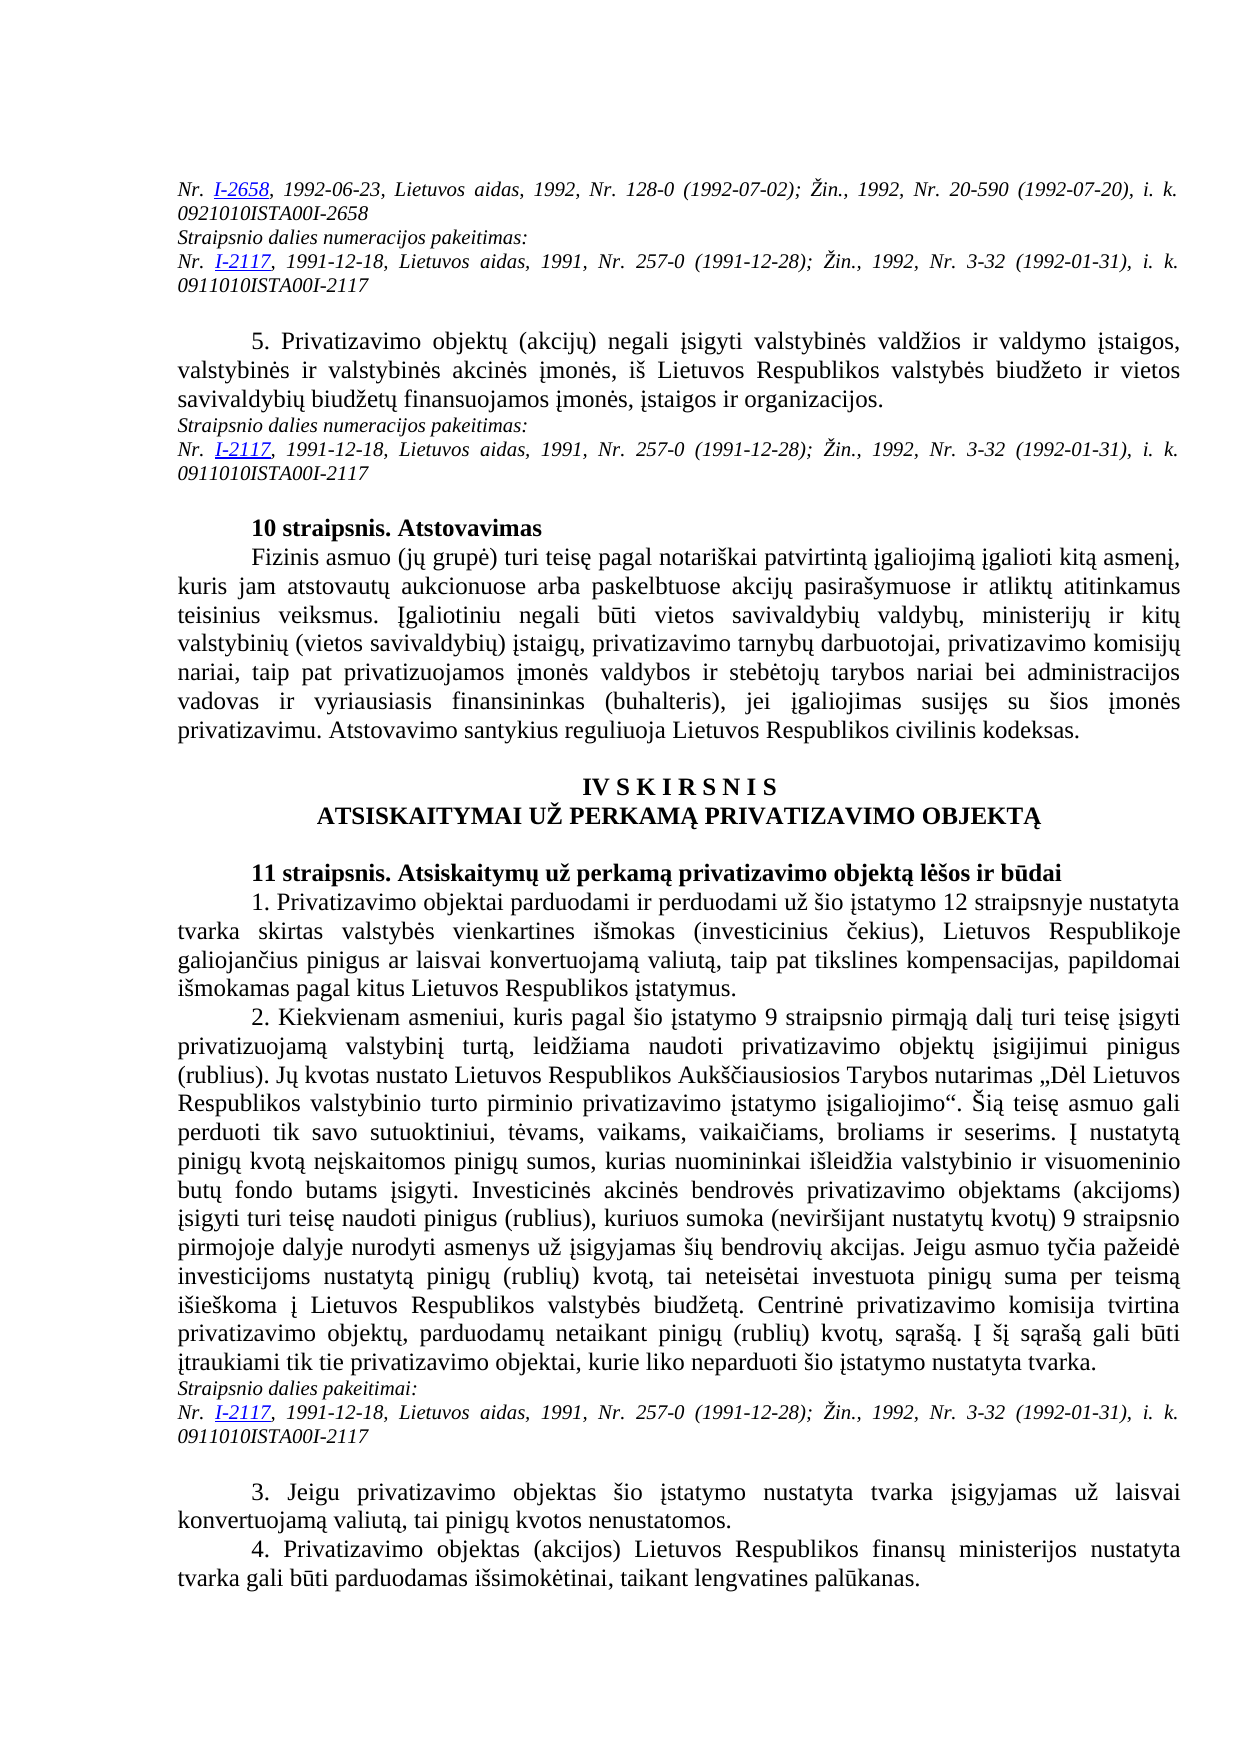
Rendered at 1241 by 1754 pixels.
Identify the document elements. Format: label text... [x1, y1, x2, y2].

text Nr. I-2658, 1992-06-23, Lietuvos aidas, 1992, Nr. 128-0 (1992-07-02); Žin., 1992, Nr. 20-590 (1992-07-20), i. k. 0921010ISTA00I-2658 [177, 177, 1181, 225]
text 1. Privatizavimo objektai parduodami ir perduodami už šio įstatymo 12 straipsnyje nustatyta tvarka skirtas valstybės vienkartines išmokas (investicinius čekius), Lietuvos Respublikoje galiojančius pinigus ar laisvai konvertuojamą valiutą, taip pat tikslines kompensacijas, papildomai išmokamas pagal kitus Lietuvos Respublikos įstatymus. [177, 887, 1181, 1002]
text Nr. I-2117, 1991-12-18, Lietuvos aidas, 1991, Nr. 257-0 (1991-12-28); Žin., 1992, Nr. 3-32 (1992-01-31), i. k. 0911010ISTA00I-2117 [177, 1400, 1181, 1448]
text IV S K I R S N I S [177, 772, 1181, 801]
text ATSISKAITYMAI UŽ PERKAMĄ PRIVATIZAVIMO OBJEKTĄ [177, 801, 1181, 830]
text 4. Privatizavimo objektas (akcijos) Lietuvos Respublikos finansų ministerijos nustatyta tvarka gali būti parduodamas išsimokėtinai, taikant lengvatines palūkanas. [177, 1534, 1181, 1592]
text 3. Jeigu privatizavimo objektas šio įstatymo nustatyta tvarka įsigyjamas už laisvai konvertuojamą valiutą, tai pinigų kvotos nenustatomos. [177, 1477, 1181, 1534]
text 11 straipsnis. Atsiskaitymų už perkamą privatizavimo objektą lėšos ir būdai [177, 858, 1181, 887]
text 2. Kiekvienam asmeniui, kuris pagal šio įstatymo 9 straipsnio pirmąją dalį turi teisę įsigyti privatizuojamą valstybinį turtą, leidžiama naudoti privatizavimo objektų įsigijimui pinigus (rublius). Jų kvotas nustato Lietuvos Respublikos Aukščiausiosios Tarybos nutarimas „Dėl Lietuvos Respublikos valstybinio turto pirminio privatizavimo įstatymo įsigaliojimo“. Šią teisę asmuo gali perduoti tik savo sutuoktiniui, tėvams, vaikams, vaikaičiams, broliams ir seserims. Į nustatytą pinigų kvotą neįskaitomos pinigų sumos, kurias nuomininkai išleidžia valstybinio ir visuomeninio butų fondo butams įsigyti. Investicinės akcinės bendrovės privatizavimo objektams (akcijoms) įsigyti turi teisę naudoti pinigus (rublius), kuriuos sumoka (neviršijant nustatytų kvotų) 9 straipsnio pirmojoje dalyje nurodyti asmenys už įsigyjamas šių bendrovių akcijas. Jeigu asmuo tyčia pažeidė investicijoms nustatytą pinigų (rublių) kvotą, tai neteisėtai investuota pinigų suma per teismą išieškoma į Lietuvos Respublikos valstybės biudžetą. Centrinė privatizavimo komisija tvirtina privatizavimo objektų, parduodamų netaikant pinigų (rublių) kvotų, sąrašą. Į šį sąrašą gali būti įtraukiami tik tie privatizavimo objektai, kurie liko neparduoti šio įstatymo nustatyta tvarka. [177, 1002, 1181, 1376]
text Fizinis asmuo (jų grupė) turi teisę pagal notariškai patvirtintą įgaliojimą įgalioti kitą asmenį, kuris jam atstovautų aukcionuose arba paskelbtuose akcijų pasirašymuose ir atliktų atitinkamus teisinius veiksmus. Įgaliotiniu negali būti vietos savivaldybių valdybų, ministerijų ir kitų valstybinių (vietos savivaldybių) įstaigų, privatizavimo tarnybų darbuotojai, privatizavimo komisijų nariai, taip pat privatizuojamos įmonės valdybos ir stebėtojų tarybos nariai bei administracijos vadovas ir vyriausiasis finansininkas (buhalteris), jei įgaliojimas susijęs su šios įmonės privatizavimu. Atstovavimo santykius reguliuoja Lietuvos Respublikos civilinis kodeksas. [177, 542, 1181, 743]
text Straipsnio dalies numeracijos pakeitimas: [177, 225, 1181, 249]
text 5. Privatizavimo objektų (akcijų) negali įsigyti valstybinės valdžios ir valdymo įstaigos, valstybinės ir valstybinės akcinės įmonės, iš Lietuvos Respublikos valstybės biudžeto ir vietos savivaldybių biudžetų finansuojamos įmonės, įstaigos ir organizacijos. [177, 326, 1181, 412]
text 10 straipsnis. Atstovavimas [177, 513, 1181, 542]
text Nr. I-2117, 1991-12-18, Lietuvos aidas, 1991, Nr. 257-0 (1991-12-28); Žin., 1992, Nr. 3-32 (1992-01-31), i. k. 0911010ISTA00I-2117 [177, 249, 1181, 297]
text Nr. I-2117, 1991-12-18, Lietuvos aidas, 1991, Nr. 257-0 (1991-12-28); Žin., 1992, Nr. 3-32 (1992-01-31), i. k. 0911010ISTA00I-2117 [177, 437, 1181, 485]
text Straipsnio dalies pakeitimai: [177, 1376, 1181, 1400]
text Straipsnio dalies numeracijos pakeitimas: [177, 412, 1181, 437]
